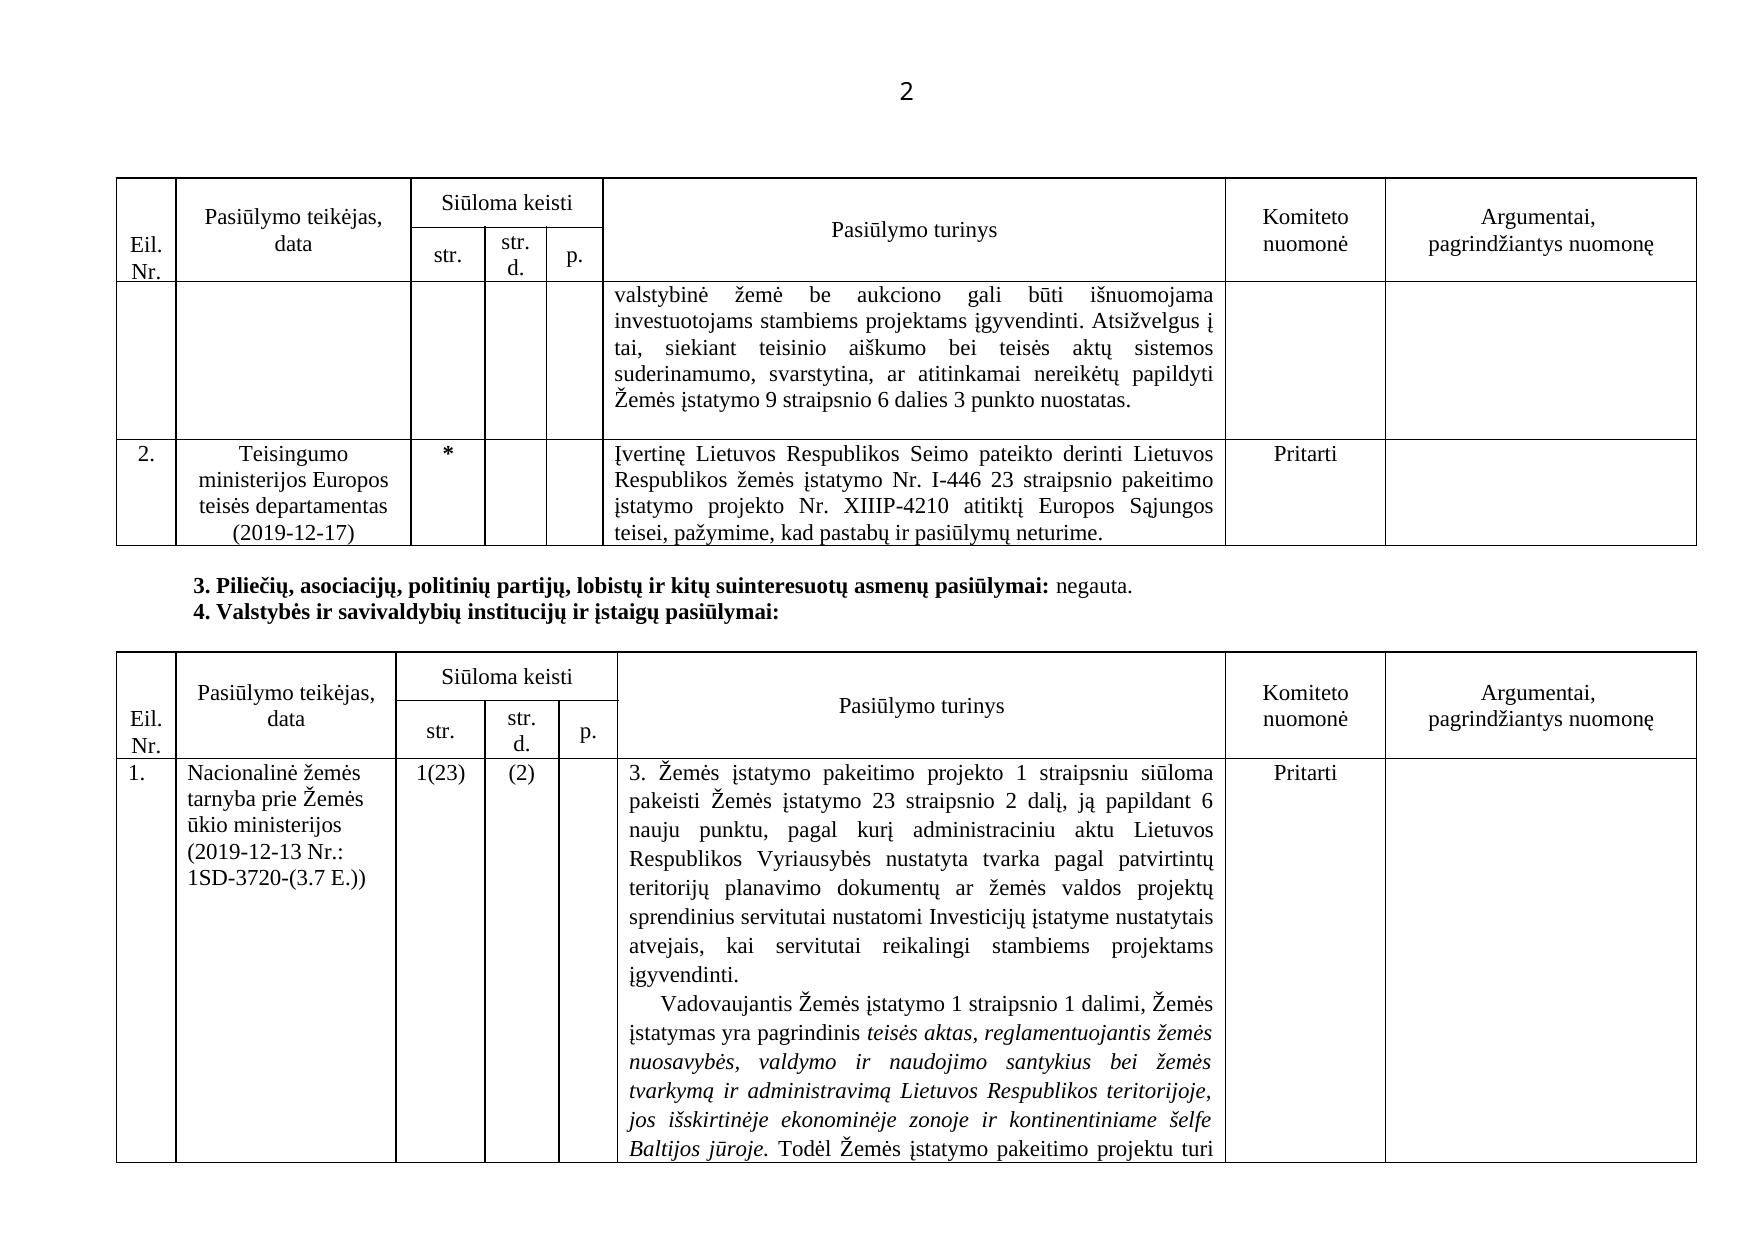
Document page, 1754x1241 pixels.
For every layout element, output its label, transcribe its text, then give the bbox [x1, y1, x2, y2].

table_cell 2. [117, 440, 175, 545]
table_cell str. d. [486, 701, 558, 758]
table_cell [547, 440, 602, 545]
table_header Argumentai, pagrindžiantys nuomonę [1386, 653, 1696, 758]
table_cell [177, 282, 410, 439]
table_cell [486, 440, 546, 545]
table_cell str. d. [486, 228, 546, 281]
text 4. Valstybės ir savivaldybių institucijų ir įstaigų pasiūlymai: [118, 598, 1695, 625]
table_header Pasiūlymo turinys [604, 179, 1225, 281]
table_cell valstybinė žemė be aukciono gali būti išnuomojama investuotojams stambiems projektams įgyvendinti. Atsižvelgus į tai, siekiant teisinio aiškumo bei teisės aktų sistemos suderinamumo, svarstytina, ar atitinkamai nereikėtų papildyti Žemės įstatymo 9 straipsnio 6 dalies 3 punkto nuostatas. [604, 282, 1225, 439]
table_header Eil. Nr. [117, 179, 175, 281]
table_cell [1386, 282, 1696, 439]
table_cell Pritarti [1226, 759, 1385, 1161]
table_cell [1226, 282, 1385, 439]
table_cell [547, 282, 602, 439]
table_cell 1(23) [397, 759, 484, 1161]
table_header Argumentai, pagrindžiantys nuomonę [1386, 179, 1696, 281]
table_cell str. [412, 228, 484, 281]
table_cell [1386, 440, 1696, 545]
table_header Komiteto nuomonė [1226, 179, 1385, 281]
table_cell 3. Žemės įstatymo pakeitimo projekto 1 straipsniu siūloma pakeisti Žemės įstatymo 23 straipsnio 2 dalį, ją papildant 6 nauju punktu, pagal kurį administraciniu aktu Lietuvos Respublikos Vyriausybės nustatyta tvarka pagal patvirtintų teritorijų planavimo dokumentų ar žemės valdos projektų sprendinius servitutai nustatomi Investicijų įstatyme nustatytais atvejais, kai servitutai reikalingi stambiems projektams įgyvendinti. Vadovaujantis Žemės įstatymo 1 straipsnio 1 dalimi, Žemės įstatymas yra pagrindinis teisės aktas, reglamentuojantis žemės nuosavybės, valdymo ir naudojimo santykius bei žemės tvarkymą ir administravimą Lietuvos Respublikos teritorijoje, jos išskirtinėje ekonominėje zonoje ir kontinentiniame šelfe Baltijos jūroje. Todėl Žemės įstatymo pakeitimo projektu turi [618, 759, 1225, 1161]
table_cell Pritarti [1226, 440, 1385, 545]
table_cell [117, 282, 175, 439]
table_cell [486, 282, 546, 439]
table_header Pasiūlymo teikėjas, data [177, 653, 395, 758]
table_cell p. [547, 228, 602, 281]
table_cell p. [560, 701, 617, 758]
table_header Siūloma keisti [412, 179, 602, 226]
table_cell * [412, 440, 484, 545]
table_cell Įvertinę Lietuvos Respublikos Seimo pateikto derinti Lietuvos Respublikos žemės įstatymo Nr. I-446 23 straipsnio pakeitimo įstatymo projekto Nr. XIIIP-4210 atitiktį Europos Sąjungos teisei, pažymime, kad pastabų ir pasiūlymų neturime. [604, 440, 1225, 545]
table_header Siūloma keisti [397, 653, 617, 700]
table_cell 1. [117, 759, 175, 1161]
table_cell Teisingumo ministerijos Europos teisės departamentas (2019-12-17) [177, 440, 410, 545]
table_header Pasiūlymo teikėjas, data [177, 179, 410, 281]
table_header Eil. Nr. [117, 653, 175, 758]
table_cell [412, 282, 484, 439]
table_cell Nacionalinė žemės tarnyba prie Žemės ūkio ministerijos (2019-12-13 Nr.: 1SD-3720-(3.7 E.)) [177, 759, 395, 1161]
table_cell [560, 759, 617, 1161]
table_cell (2) [486, 759, 558, 1161]
table_cell [1386, 759, 1696, 1161]
text 3. Piliečių, asociacijų, politinių partijų, lobistų ir kitų suinteresuotų asmenų pasiūlymai: negauta. [118, 572, 1695, 598]
table_header Pasiūlymo turinys [618, 653, 1225, 758]
table_cell str. [397, 701, 484, 758]
table_header Komiteto nuomonė [1226, 653, 1385, 758]
